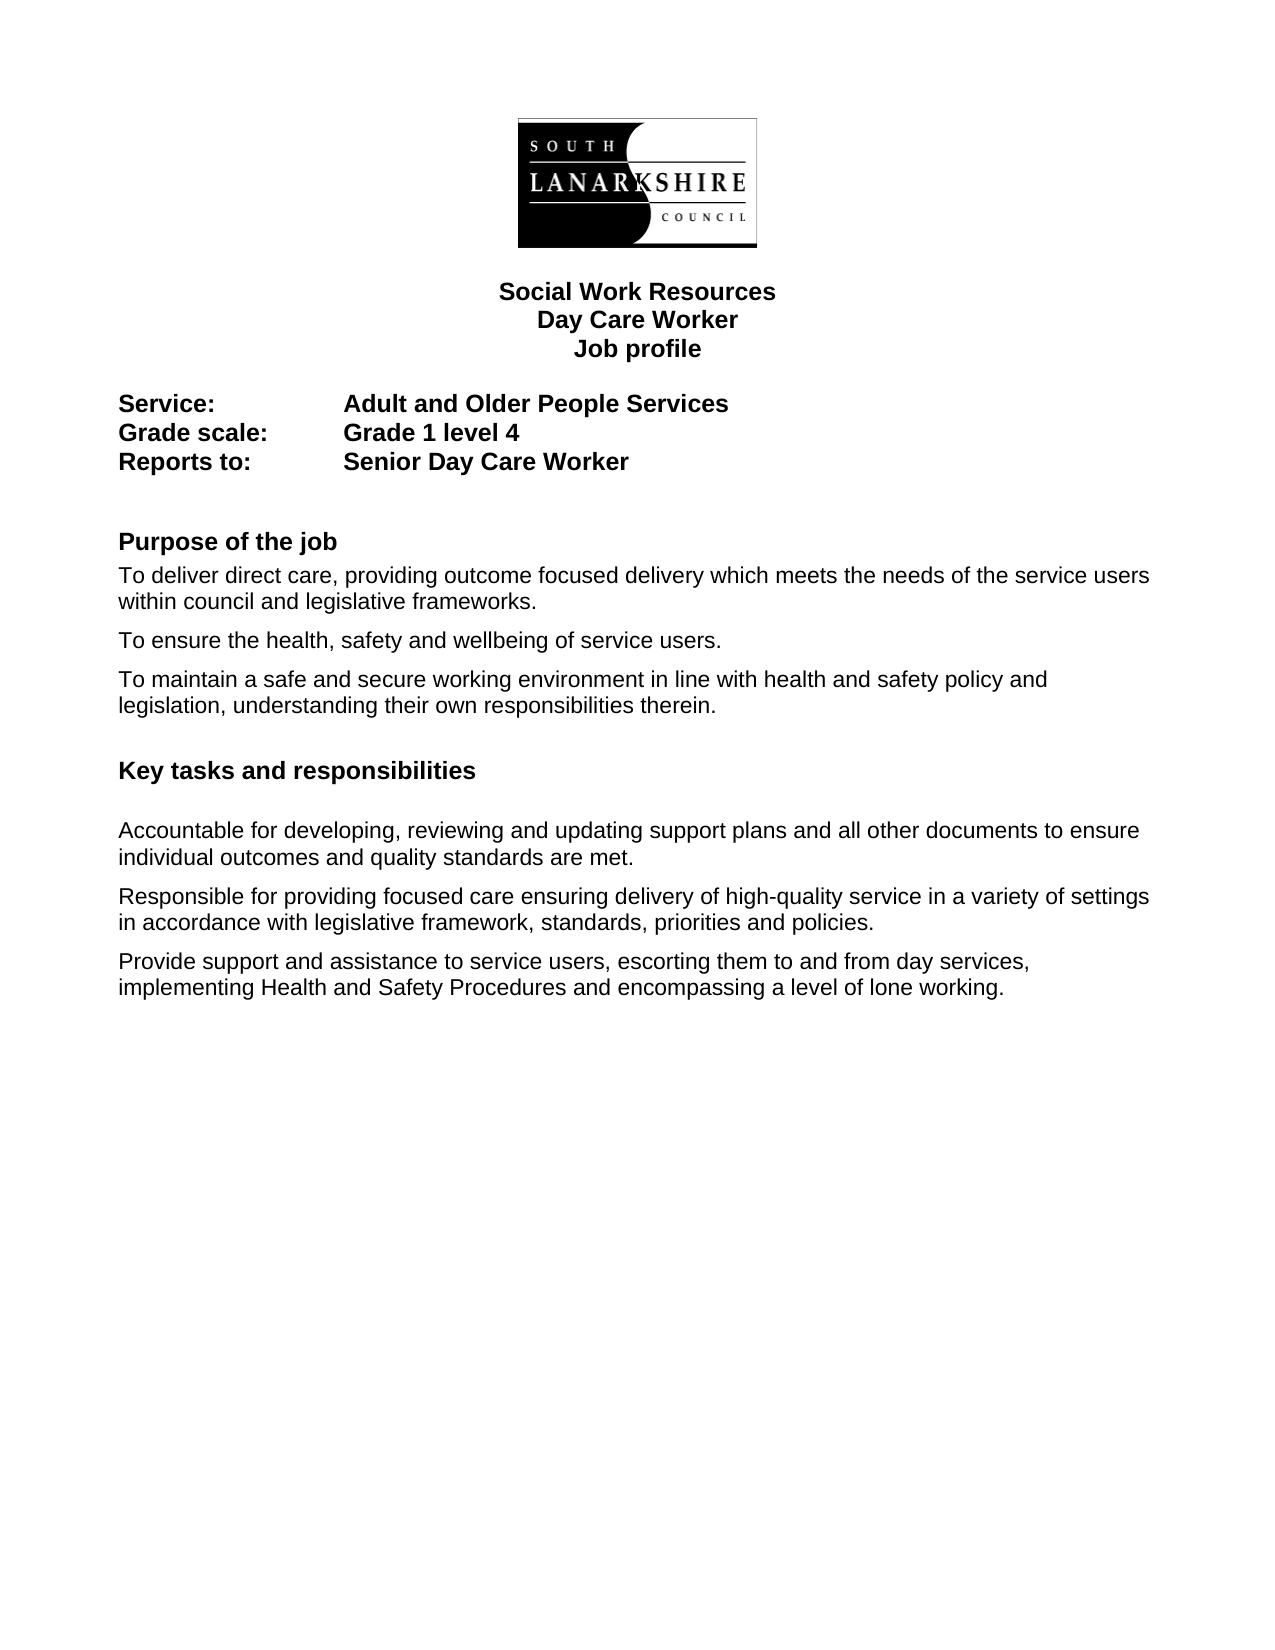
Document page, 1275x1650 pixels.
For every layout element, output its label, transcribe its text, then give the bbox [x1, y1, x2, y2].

text To maintain a safe and secure working environment in line with health and safety policy and legislation, understanding their own responsibilities therein. [118, 666, 1157, 718]
text To ensure the health, safety and wellbeing of service users. [118, 627, 1157, 653]
text Responsible for providing focused care ensuring delivery of high-quality service in a variety of settings in accordance with legislative framework, standards, priorities and policies. [118, 883, 1157, 935]
subtitle Key tasks and responsibilities [118, 756, 1157, 785]
text Accountable for developing, reviewing and updating support plans and all other documents to ensure individual outcomes and quality standards are met. [118, 817, 1157, 870]
text Reports to: Senior Day Care Worker [118, 447, 1157, 475]
text Service: Adult and Older People Services [118, 389, 1157, 418]
text To deliver direct care, providing outcome focused delivery which meets the needs of the service users within council and legislative frameworks. [118, 562, 1157, 614]
subtitle Purpose of the job [118, 527, 1157, 556]
text Provide support and assistance to service users, escorting them to and from day services, implementing Health and Safety Procedures and encompassing a level of lone working. [118, 948, 1157, 1001]
text Grade scale: Grade 1 level 4 [118, 418, 1157, 447]
subtitle Social Work Resources Day Care Worker Job profile [118, 277, 1157, 363]
